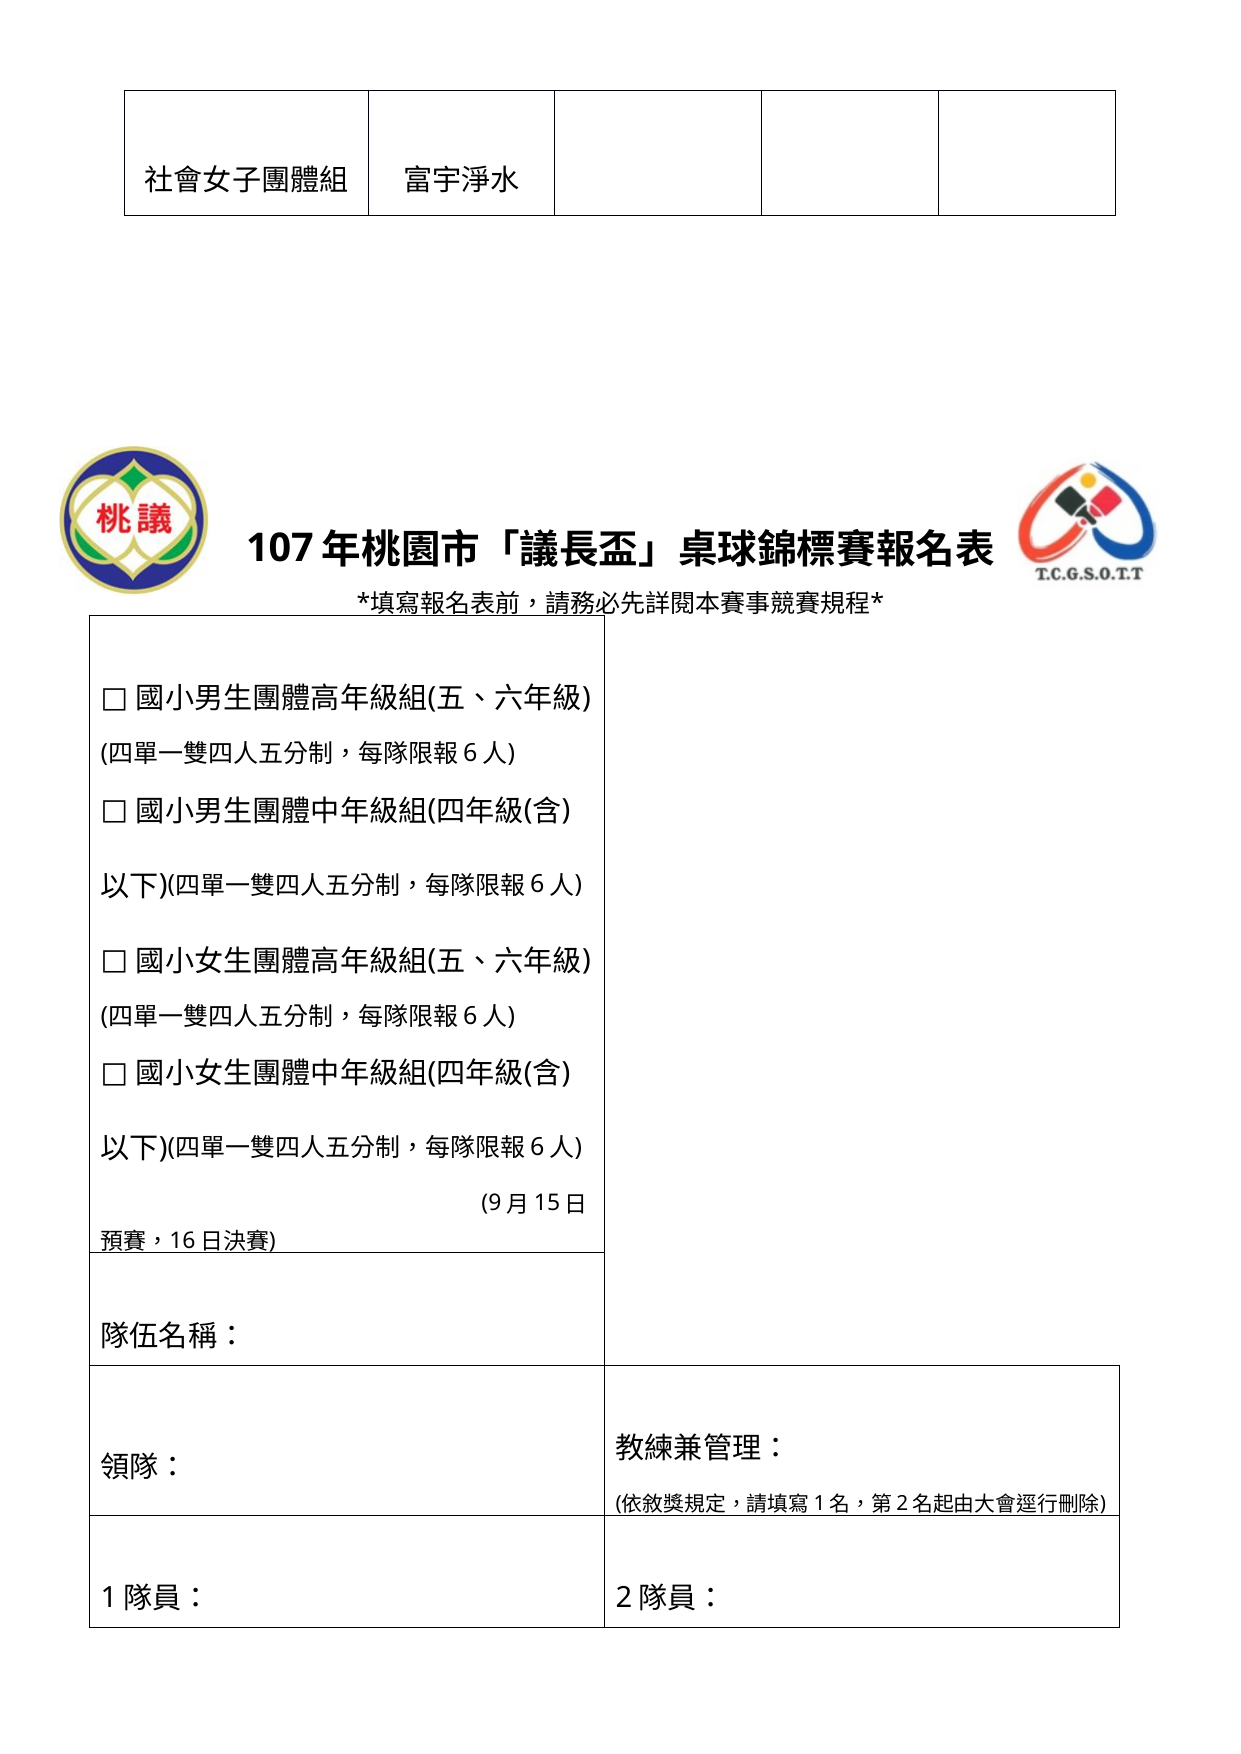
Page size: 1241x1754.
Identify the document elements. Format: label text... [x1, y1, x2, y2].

picture [1017, 446, 1160, 596]
table_cell 隊伍名稱： [90, 1253, 604, 1364]
table_cell 富宇淨水 [369, 91, 554, 215]
table_cell [939, 91, 1115, 215]
table_cell 領隊： [90, 1366, 604, 1514]
table_cell 2隊員： [605, 1516, 1119, 1627]
text 107年桃園市「議長盃」桌球錦標賽報名表 [210, 502, 1017, 577]
table_cell 教練兼管理： (依敘獎規定，請填寫1名，第2名起由大會逕行刪除) [605, 1366, 1119, 1514]
table_cell [555, 91, 761, 215]
text *填寫報名表前，請務必先詳閱本賽事競賽規程* [100, 577, 1140, 614]
picture [59, 446, 210, 596]
table_cell 社會女子團體組 [125, 91, 368, 215]
table_cell 1隊員： [90, 1516, 604, 1627]
table_cell 1 [762, 91, 938, 215]
table_header □ 國小男生團體高年級組(五、六年級)(四單一雙四人五分制，每隊限報6人) □ 國小男生團體中年級組(四年級(含)以下)(四單一雙四人五分制，每隊限報6人) □ 國小女生團體高年級組(五、六年級) (四單一雙四人五分制，每隊限報6人) □ 國小女生團體中年級組(四年級(含)以下)(四單一雙四人五分制，每隊限報6人) (9月15日預賽，16日決賽) [90, 616, 604, 1252]
